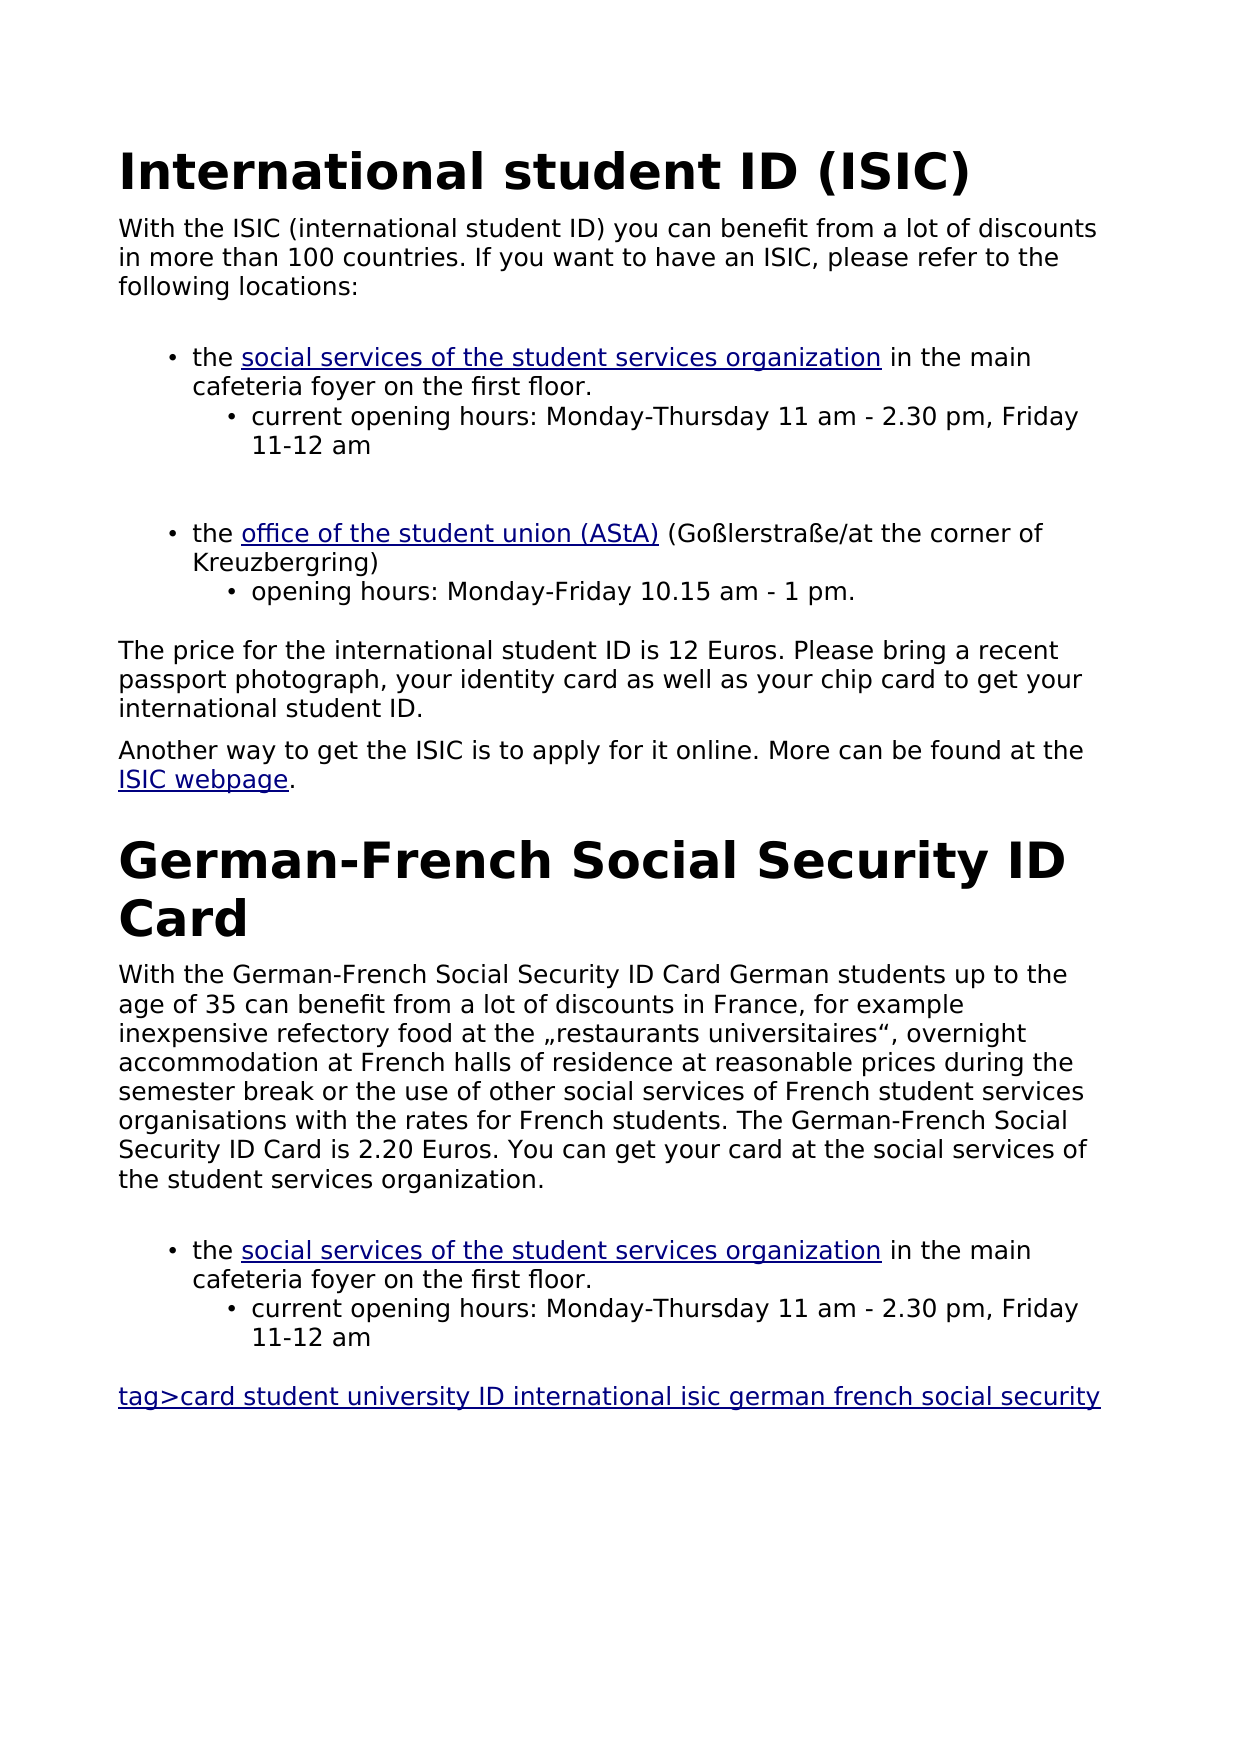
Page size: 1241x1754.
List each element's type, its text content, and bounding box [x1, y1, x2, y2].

list opening hours: Monday-Friday 10.15 am - 1 pm. [236, 577, 1122, 606]
text Another way to get the ISIC is to apply for it online. More can be found at the ISIC webpage. [118, 736, 1122, 794]
list current opening hours: Monday-Thursday 11 am - 2.30 pm, Friday 11-12 am [236, 402, 1122, 460]
list the social services of the student services organization in the main cafeteria foyer on the first floor. [177, 343, 1122, 402]
text With the German-French Social Security ID Card German students up to the age of 35 can benefit from a lot of discounts in France, for example inexpensive refectory food at the „restaurants universitaires“, overnight accommodation at French halls of residence at reasonable prices during the semester break or the use of other social services of French student services organisations with the rates for French students. The German-French Social Security ID Card is 2.20 Euros. You can get your card at the social services of the student services organization. [118, 961, 1122, 1194]
text The price for the international student ID is 12 Euros. Please bring a recent passport photograph, your identity card as well as your chip card to get your international student ID. [118, 636, 1122, 723]
text tag>card student university ID international isic german french social security [118, 1382, 1122, 1411]
list the social services of the student services organization in the main cafeteria foyer on the first floor. [177, 1236, 1122, 1294]
list current opening hours: Monday-Thursday 11 am - 2.30 pm, Friday 11-12 am [236, 1294, 1122, 1353]
list the office of the student union (AStA) (Goßlerstraße/at the corner of Kreuzbergring) [177, 519, 1122, 577]
subtitle German-French Social Security ID Card [118, 832, 1122, 948]
text With the ISIC (international student ID) you can benefit from a lot of discounts in more than 100 countries. If you want to have an ISIC, please refer to the following locations: [118, 214, 1122, 301]
subtitle International student ID (ISIC) [118, 143, 1122, 201]
